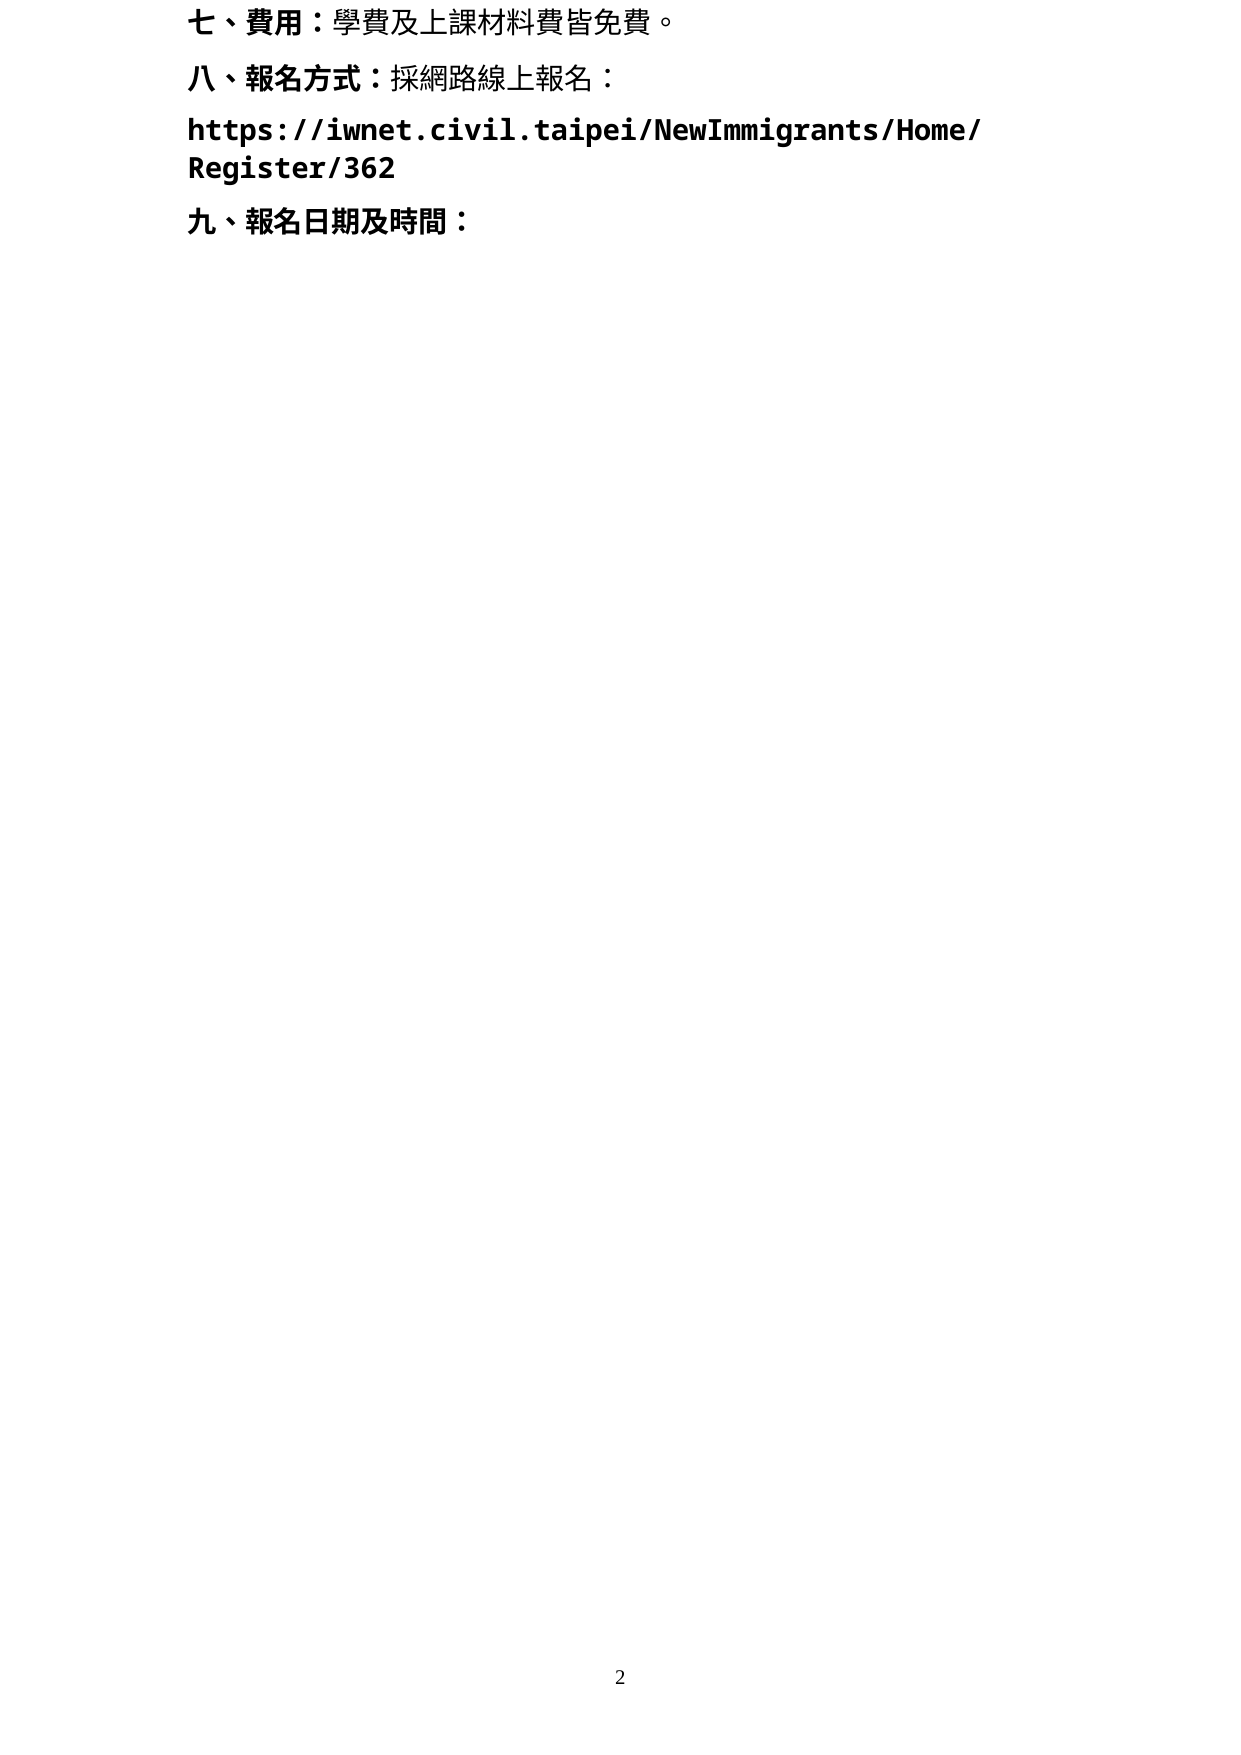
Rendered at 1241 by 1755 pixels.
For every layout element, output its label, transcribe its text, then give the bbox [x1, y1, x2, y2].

text 九、報名日期及時間： [187, 198, 1141, 241]
subtitle https://iwnet.civil.taipei/NewImmigrants/Home/Register/362 [187, 111, 1141, 186]
text 七、費用：學費及上課材料費皆免費。八、報名方式：採網路線上報名： [187, 0, 684, 98]
